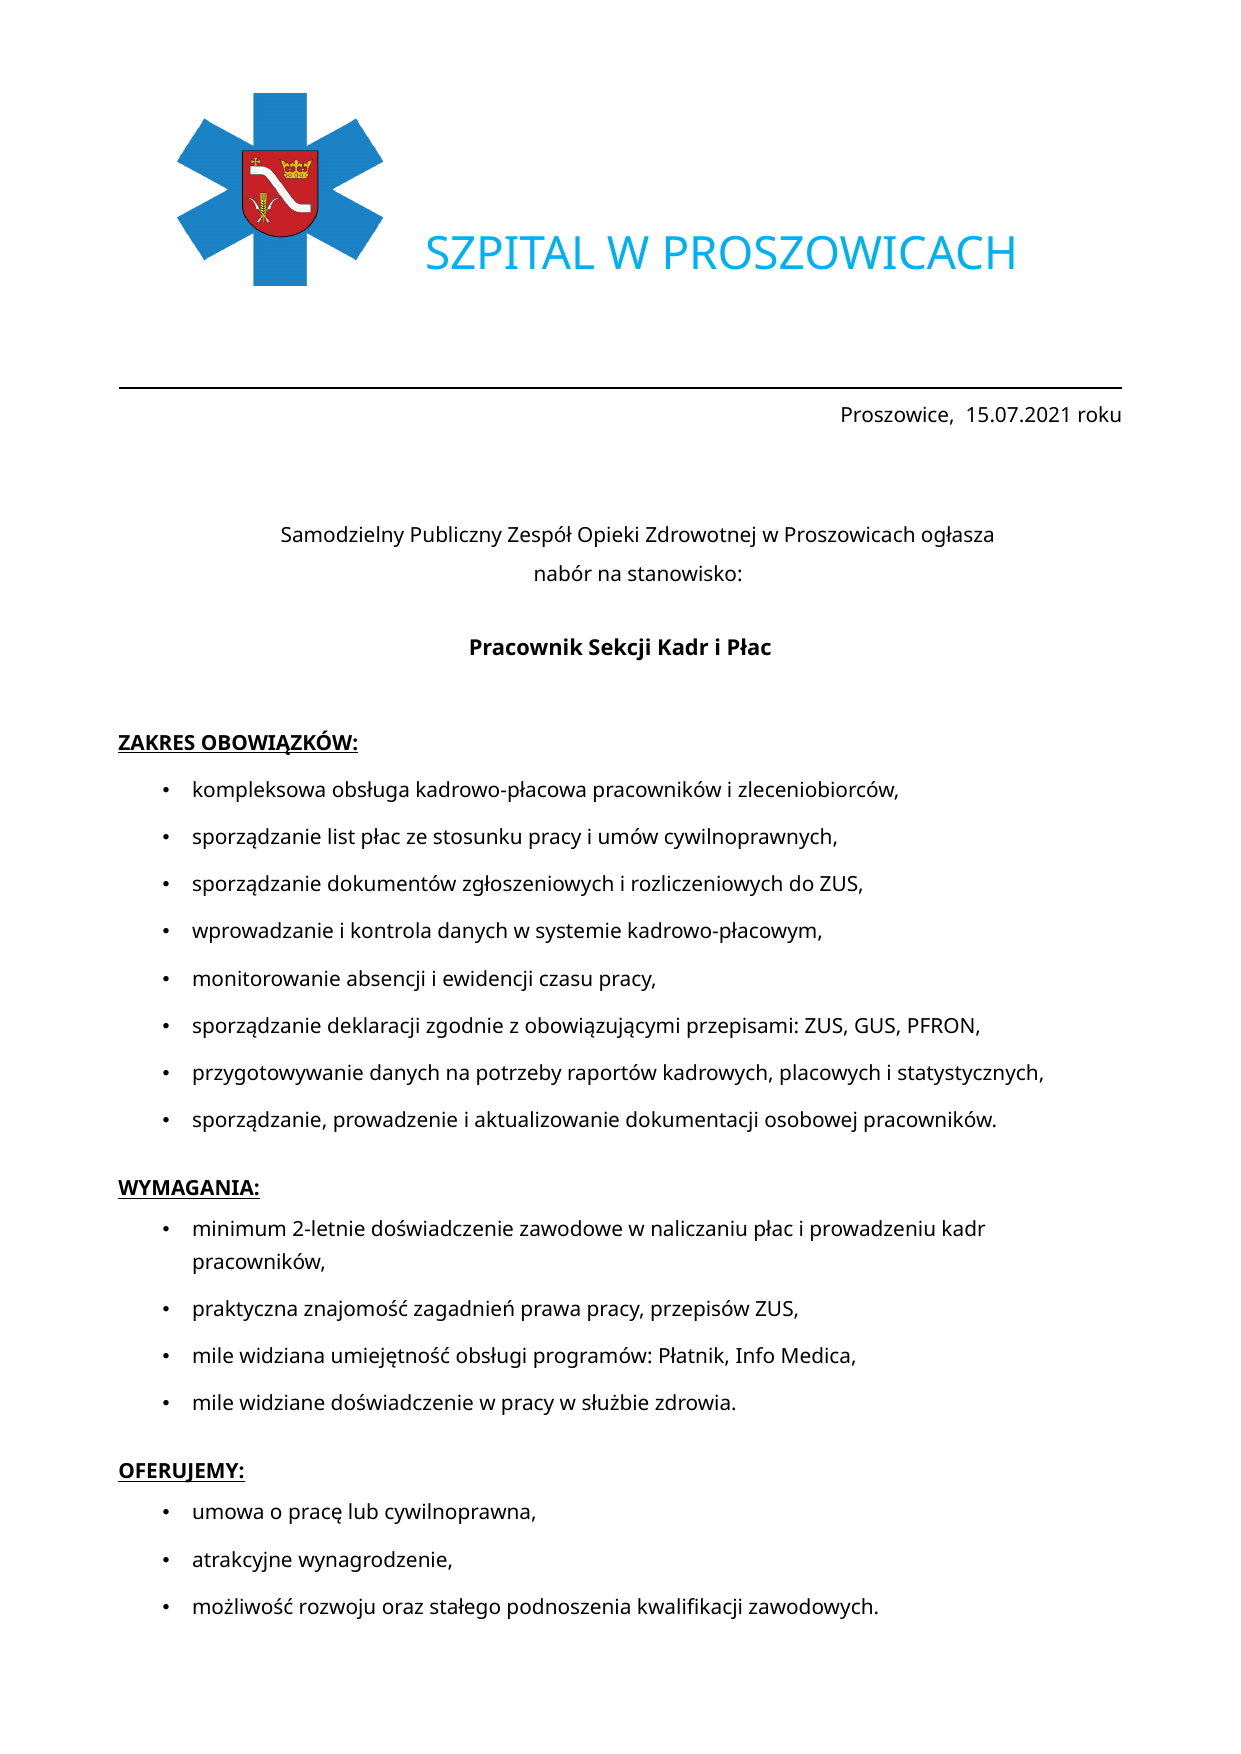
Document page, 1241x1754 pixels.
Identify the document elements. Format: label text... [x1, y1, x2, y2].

list praktyczna znajomość zagadnień prawa pracy, przepisów ZUS, [162, 1294, 1122, 1323]
text SZPITAL W PROSZOWICACH [391, 220, 1122, 283]
list kompleksowa obsługa kadrowo-płacowa pracowników i zleceniobiorców, [162, 775, 1122, 803]
list sporządzanie, prowadzenie i aktualizowanie dokumentacji osobowej pracowników. [162, 1105, 1122, 1134]
text Proszowice, 15.07.2021 roku [278, 400, 1122, 429]
list mile widziana umiejętność obsługi programów: Płatnik, Info Medica, [162, 1341, 1122, 1370]
list sporządzanie dokumentów zgłoszeniowych i rozliczeniowych do ZUS, [162, 869, 1122, 898]
text ZAKRES OBOWIĄZKÓW: [118, 728, 1122, 756]
list możliwość rozwoju oraz stałego podnoszenia kwalifikacji zawodowych. [162, 1592, 1122, 1620]
text Pracownik Sekcji Kadr i Płac [118, 632, 1122, 662]
list sporządzanie deklaracji zgodnie z obowiązującymi przepisami: ZUS, GUS, PFRON, [162, 1011, 1122, 1039]
list monitorowanie absencji i ewidencji czasu pracy, [162, 964, 1122, 992]
picture [164, 87, 391, 294]
list mile widziane doświadczenie w pracy w służbie zdrowia. [162, 1388, 1122, 1417]
text [118, 220, 164, 283]
subtitle OFERUJEMY: [118, 1457, 1122, 1485]
text Samodzielny Publiczny Zespół Opieki Zdrowotnej w Proszowicach ogłasza nabór na stanowisko: [278, 520, 998, 588]
list atrakcyjne wynagrodzenie, [162, 1545, 1122, 1573]
list przygotowywanie danych na potrzeby raportów kadrowych, placowych i statystycznych, [162, 1058, 1122, 1087]
subtitle WYMAGANIA: [118, 1173, 1122, 1202]
list wprowadzanie i kontrola danych w systemie kadrowo-płacowym, [162, 917, 1122, 945]
list minimum 2-letnie doświadczenie zawodowe w naliczaniu płac i prowadzeniu kadr pracowników, [162, 1214, 1122, 1275]
list umowa o pracę lub cywilnoprawna, [162, 1497, 1122, 1526]
list sporządzanie list płac ze stosunku pracy i umów cywilnoprawnych, [162, 822, 1122, 851]
